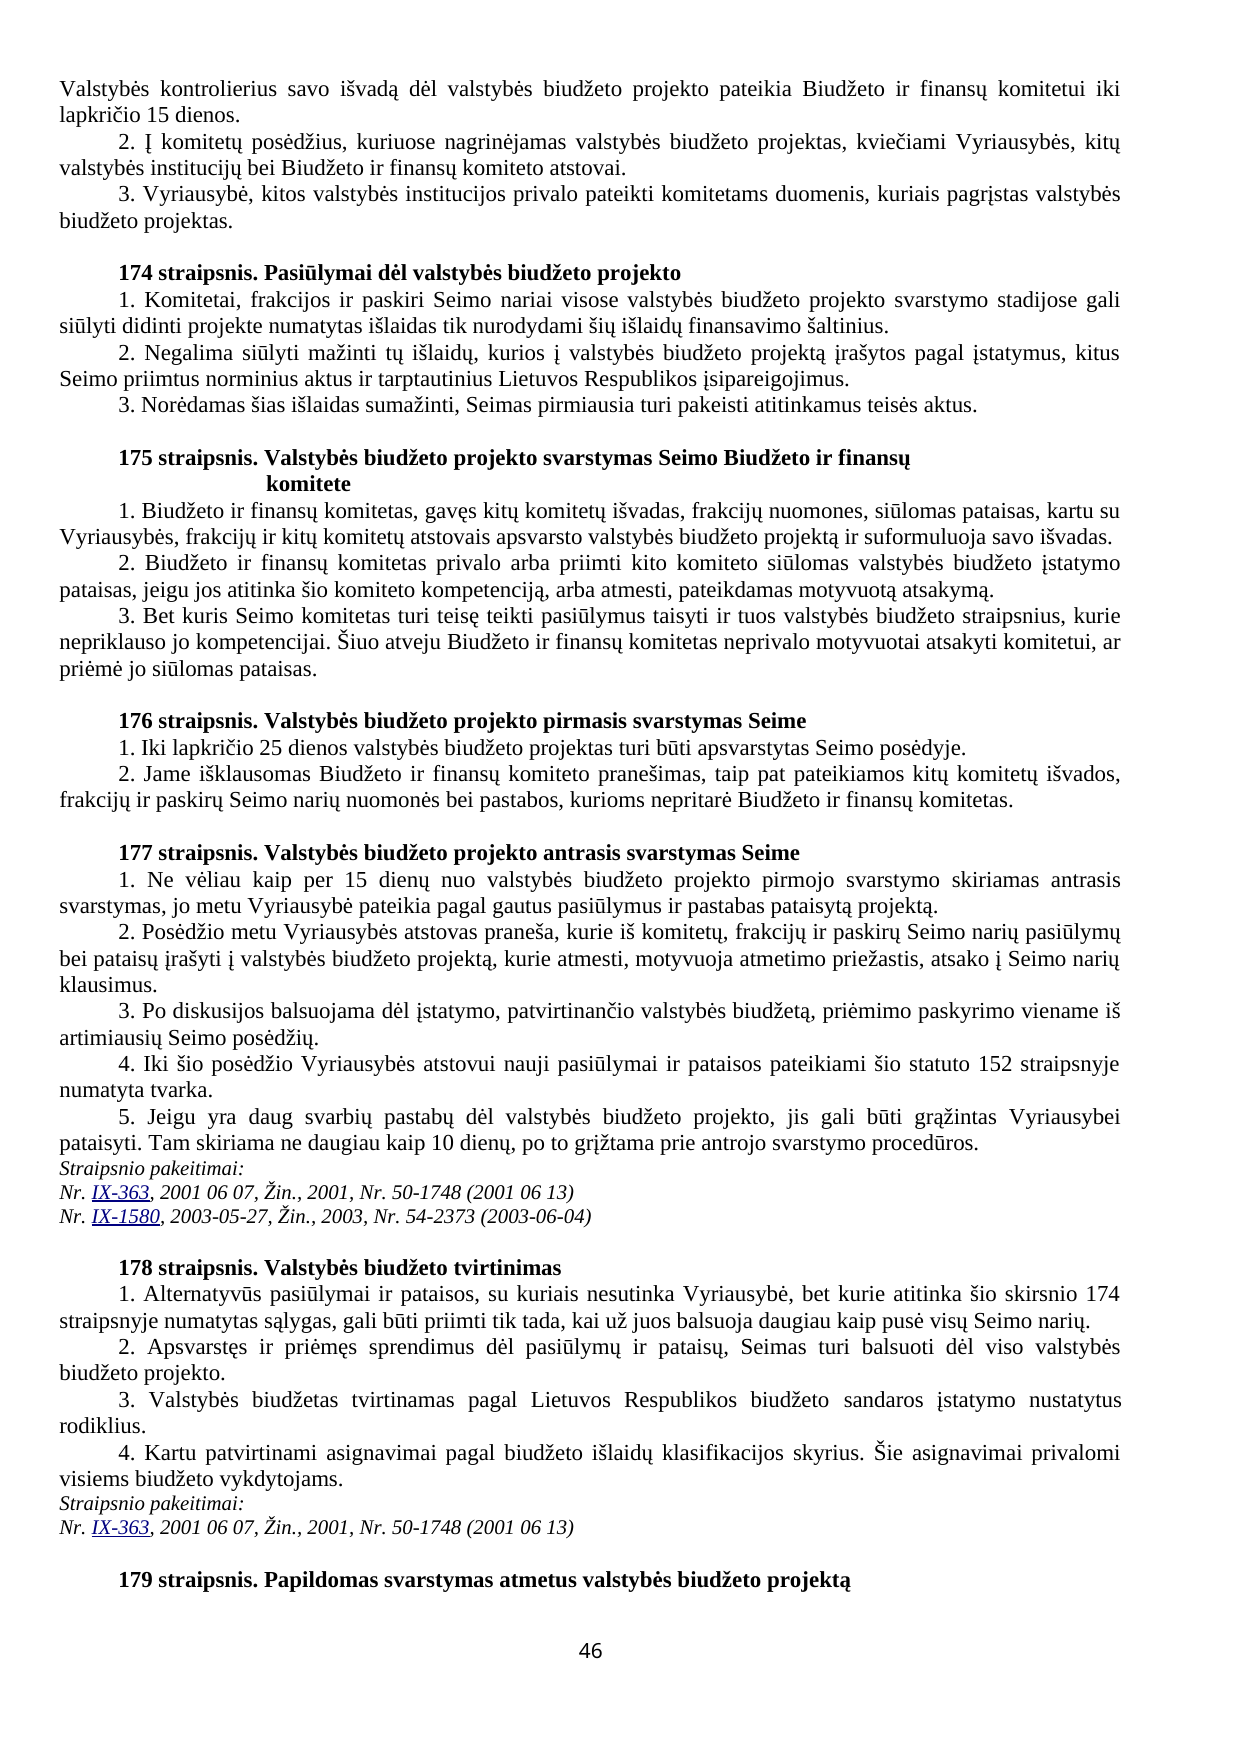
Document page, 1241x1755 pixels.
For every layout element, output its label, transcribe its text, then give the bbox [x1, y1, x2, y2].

text 1. Alternatyvūs pasiūlymai ir pataisos, su kuriais nesutinka Vyriausybė, bet kurie atitinka šio skirsnio 174 straipsnyje numatytas sąlygas, gali būti priimti tik tada, kai už juos balsuoja daugiau kaip pusė visų Seimo narių. [59, 1280, 1122, 1333]
text 1. Komitetai, frakcijos ir paskiri Seimo nariai visose valstybės biudžeto projekto svarstymo stadijose gali siūlyti didinti projekte numatytas išlaidas tik nurodydami šių išlaidų finansavimo šaltinius. [59, 286, 1122, 338]
text 3. Valstybės biudžetas tvirtinamas pagal Lietuvos Respublikos biudžeto sandaros įstatymo nustatytus rodiklius. [59, 1386, 1122, 1438]
text 177 straipsnis. Valstybės biudžeto projekto antrasis svarstymas Seime [59, 839, 1122, 866]
text 2. Į komitetų posėdžius, kuriuose nagrinėjamas valstybės biudžeto projektas, kviečiami Vyriausybės, kitų valstybės institucijų bei Biudžeto ir finansų komiteto atstovai. [59, 128, 1122, 180]
text 179 straipsnis. Papildomas svarstymas atmetus valstybės biudžeto projektą [59, 1566, 1122, 1592]
text 2. Negalima siūlyti mažinti tų išlaidų, kurios į valstybės biudžeto projektą įrašytos pagal įstatymus, kitus Seimo priimtus norminius aktus ir tarptautinius Lietuvos Respublikos įsipareigojimus. [59, 338, 1122, 391]
text komitete [266, 470, 1122, 497]
text 1. Biudžeto ir finansų komitetas, gavęs kitų komitetų išvadas, frakcijų nuomones, siūlomas pataisas, kartu su Vyriausybės, frakcijų ir kitų komitetų atstovais apsvarsto valstybės biudžeto projektą ir suformuluoja savo išvadas. [59, 497, 1122, 549]
text 2. Jame išklausomas Biudžeto ir finansų komiteto pranešimas, taip pat pateikiamos kitų komitetų išvados, frakcijų ir paskirų Seimo narių nuomonės bei pastabos, kurioms nepritarė Biudžeto ir finansų komitetas. [59, 760, 1122, 813]
text 178 straipsnis. Valstybės biudžeto tvirtinimas [59, 1254, 1122, 1280]
text 3. Bet kuris Seimo komitetas turi teisę teikti pasiūlymus taisyti ir tuos valstybės biudžeto straipsnius, kurie nepriklauso jo kompetencijai. Šiuo atveju Biudžeto ir finansų komitetas neprivalo motyvuotai atsakyti komitetui, ar priėmė jo siūlomas pataisas. [59, 602, 1122, 681]
text 1. Ne vėliau kaip per 15 dienų nuo valstybės biudžeto projekto pirmojo svarstymo skiriamas antrasis svarstymas, jo metu Vyriausybė pateikia pagal gautus pasiūlymus ir pastabas pataisytą projektą. [59, 866, 1122, 918]
text 3. Norėdamas šias išlaidas sumažinti, Seimas pirmiausia turi pakeisti atitinkamus teisės aktus. [59, 391, 1122, 418]
text 1. Iki lapkričio 25 dienos valstybės biudžeto projektas turi būti apsvarstytas Seimo posėdyje. [59, 734, 1122, 760]
text Straipsnio pakeitimai: [59, 1156, 1122, 1179]
text 4. Iki šio posėdžio Vyriausybės atstovui nauji pasiūlymai ir pataisos pateikiami šio statuto 152 straipsnyje numatyta tvarka. [59, 1050, 1122, 1103]
text Valstybės kontrolierius savo išvadą dėl valstybės biudžeto projekto pateikia Biudžeto ir finansų komitetui iki lapkričio 15 dienos. [59, 75, 1122, 128]
text 2. Posėdžio metu Vyriausybės atstovas praneša, kurie iš komitetų, frakcijų ir paskirų Seimo narių pasiūlymų bei pataisų įrašyti į valstybės biudžeto projektą, kurie atmesti, motyvuoja atmetimo priežastis, atsako į Seimo narių klausimus. [59, 918, 1122, 997]
text 175 straipsnis. Valstybės biudžeto projekto svarstymas Seimo Biudžeto ir finansų [118, 444, 1122, 470]
text 174 straipsnis. Pasiūlymai dėl valstybės biudžeto projekto [59, 259, 1122, 286]
text 5. Jeigu yra daug svarbių pastabų dėl valstybės biudžeto projekto, jis gali būti grąžintas Vyriausybei pataisyti. Tam skiriama ne daugiau kaip 10 dienų, po to grįžtama prie antrojo svarstymo procedūros. [59, 1103, 1122, 1156]
text 2. Biudžeto ir finansų komitetas privalo arba priimti kito komiteto siūlomas valstybės biudžeto įstatymo pataisas, jeigu jos atitinka šio komiteto kompetenciją, arba atmesti, pateikdamas motyvuotą atsakymą. [59, 549, 1122, 602]
text 3. Vyriausybė, kitos valstybės institucijos privalo pateikti komitetams duomenis, kuriais pagrįstas valstybės biudžeto projektas. [59, 180, 1122, 233]
text Straipsnio pakeitimai: [59, 1491, 1122, 1515]
text Nr. IX-1580, 2003-05-27, Žin., 2003, Nr. 54-2373 (2003-06-04) [59, 1204, 1122, 1228]
text 176 straipsnis. Valstybės biudžeto projekto pirmasis svarstymas Seime [59, 707, 1122, 734]
text 3. Po diskusijos balsuojama dėl įstatymo, patvirtinančio valstybės biudžetą, priėmimo paskyrimo viename iš artimiausių Seimo posėdžių. [59, 997, 1122, 1050]
text Nr. IX-363, 2001 06 07, Žin., 2001, Nr. 50-1748 (2001 06 13) [59, 1179, 1122, 1204]
text Nr. IX-363, 2001 06 07, Žin., 2001, Nr. 50-1748 (2001 06 13) [59, 1515, 1122, 1539]
text 4. Kartu patvirtinami asignavimai pagal biudžeto išlaidų klasifikacijos skyrius. Šie asignavimai privalomi visiems biudžeto vykdytojams. [59, 1438, 1122, 1491]
text 2. Apsvarstęs ir priėmęs sprendimus dėl pasiūlymų ir pataisų, Seimas turi balsuoti dėl viso valstybės biudžeto projekto. [59, 1333, 1122, 1386]
